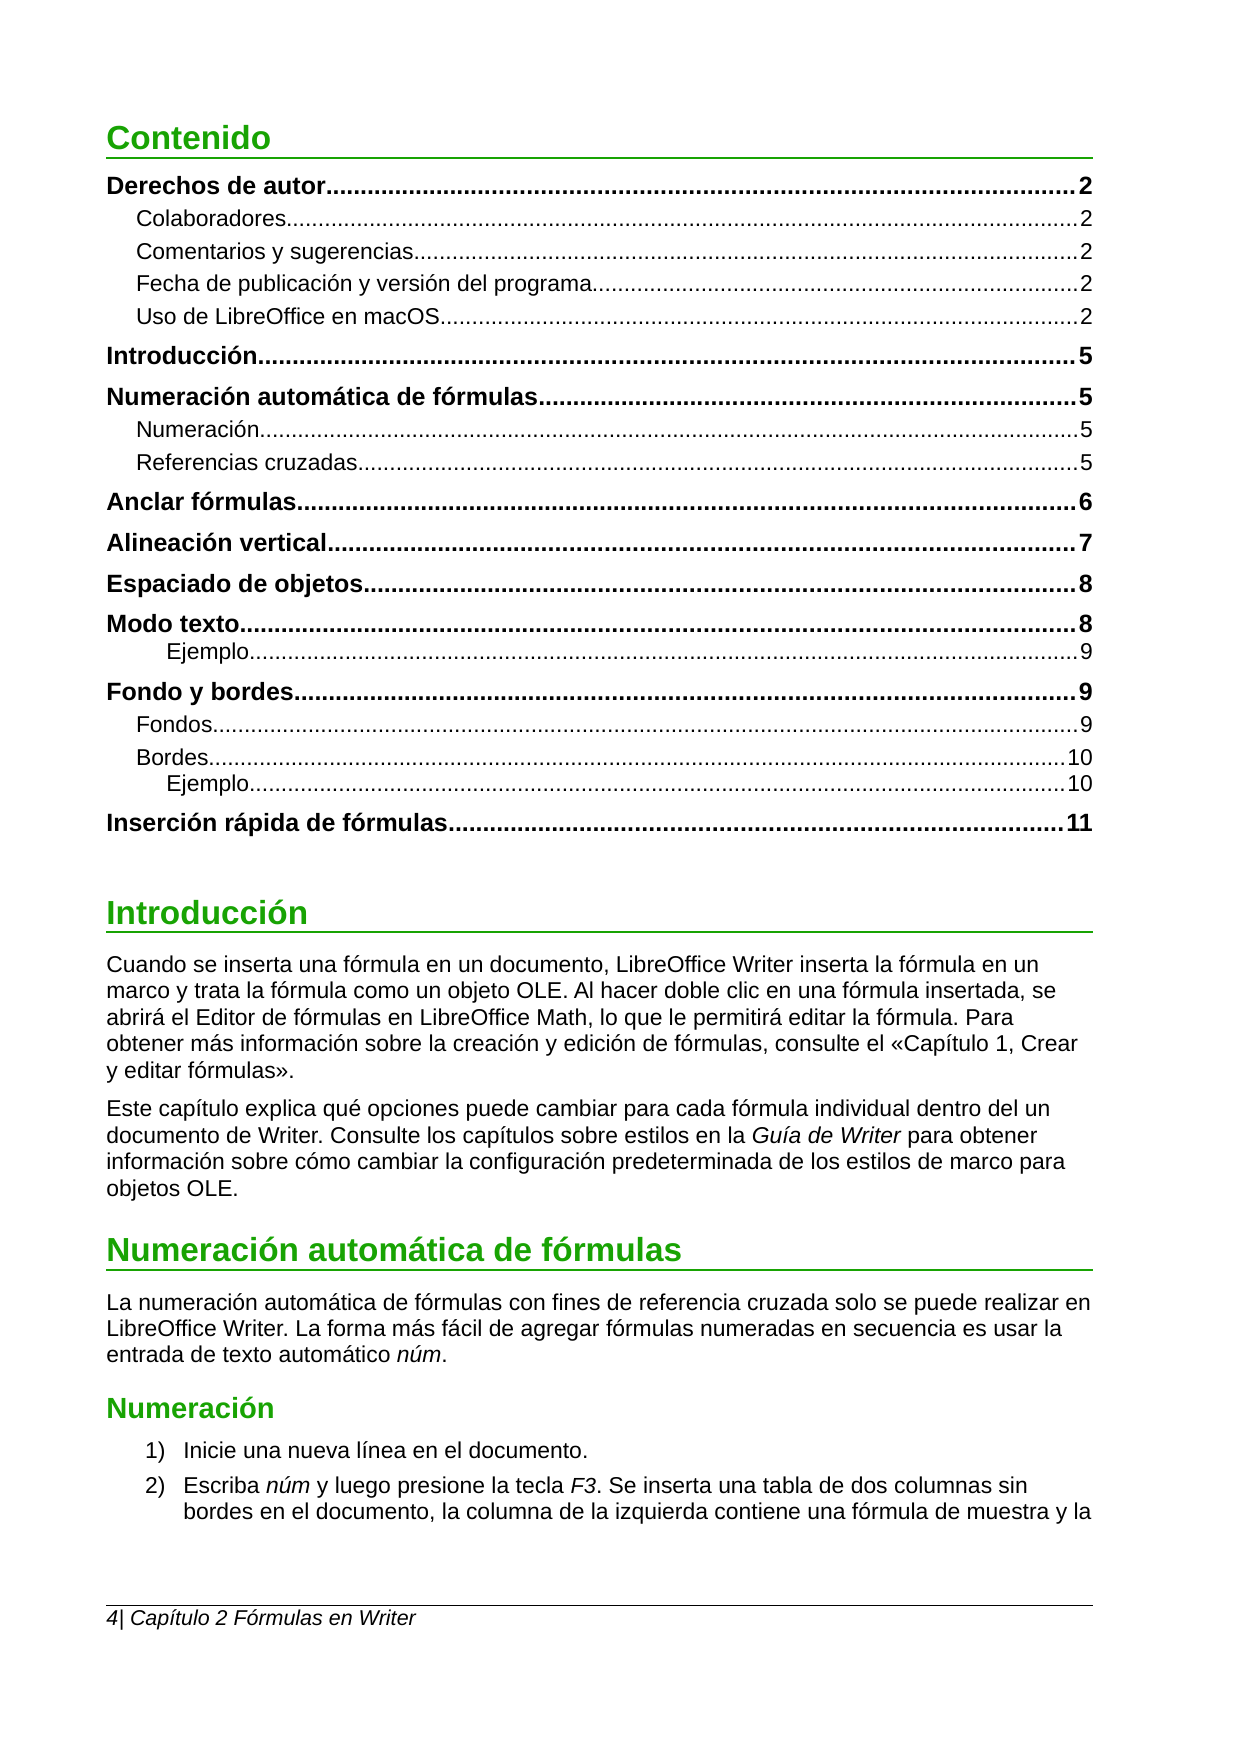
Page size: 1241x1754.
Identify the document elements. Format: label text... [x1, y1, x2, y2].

subtitle Numeración automática de fórmulas [106, 1230, 1093, 1269]
text La numeración automática de fórmulas con fines de referencia cruzada solo se puede realizar en LibreOffice Writer. La forma más fácil de agregar fórmulas numeradas en secuencia es usar la entrada de texto automático núm. [106, 1288, 1093, 1368]
text Numeración 5 [136, 416, 1093, 443]
text Colaboradores 2 [136, 205, 1093, 232]
text Introducción 5 [106, 341, 1093, 370]
text Bordes 10 [136, 744, 1093, 770]
text Modo texto 8 [106, 609, 1093, 638]
text Inserción rápida de fórmulas 11 [106, 808, 1093, 837]
text Fondo y bordes 9 [106, 676, 1093, 705]
list Inicie una nueva línea en el documento. [165, 1437, 1093, 1463]
subtitle Numeración [106, 1391, 1093, 1425]
text Comentarios y sugerencias 2 [136, 238, 1093, 264]
text Ejemplo 9 [166, 638, 1093, 664]
text Derechos de autor 2 [106, 171, 1093, 199]
subtitle Introducción [106, 893, 1093, 931]
text Alineación vertical 7 [106, 528, 1093, 557]
text Fondos 9 [136, 711, 1093, 738]
text Fecha de publicación y versión del programa 2 [136, 270, 1093, 297]
text Numeración automática de fórmulas 5 [106, 382, 1093, 410]
text Este capítulo explica qué opciones puede cambiar para cada fórmula individual dentro del un documento de Writer. Consulte los capítulos sobre estilos en la Guía de Writer para obtener información sobre cómo cambiar la configuración predeterminada de los estilos de marco para objetos OLE. [106, 1095, 1093, 1201]
text Ejemplo 10 [166, 770, 1093, 796]
list Escriba núm y luego presione la tecla F3. Se inserta una tabla de dos columnas sin bordes en el documento, la columna de la izquierda contiene una fórmula de muestra y la [165, 1472, 1093, 1524]
text Cuando se inserta una fórmula en un documento, LibreOffice Writer inserta la fórmula en un marco y trata la fórmula como un objeto OLE. Al hacer doble clic en una fórmula insertada, se abrirá el Editor de fórmulas en LibreOffice Math, lo que le permitirá editar la fórmula. Para obtener más información sobre la creación y edición de fórmulas, consulte el «Capítulo 1, Crear y editar fórmulas». [106, 951, 1093, 1083]
text Espaciado de objetos 8 [106, 569, 1093, 597]
text Uso de LibreOffice en macOS 2 [136, 303, 1093, 329]
subtitle Contenido [106, 118, 1093, 157]
text Anclar fórmulas 6 [106, 487, 1093, 516]
text Referencias cruzadas 5 [136, 449, 1093, 475]
